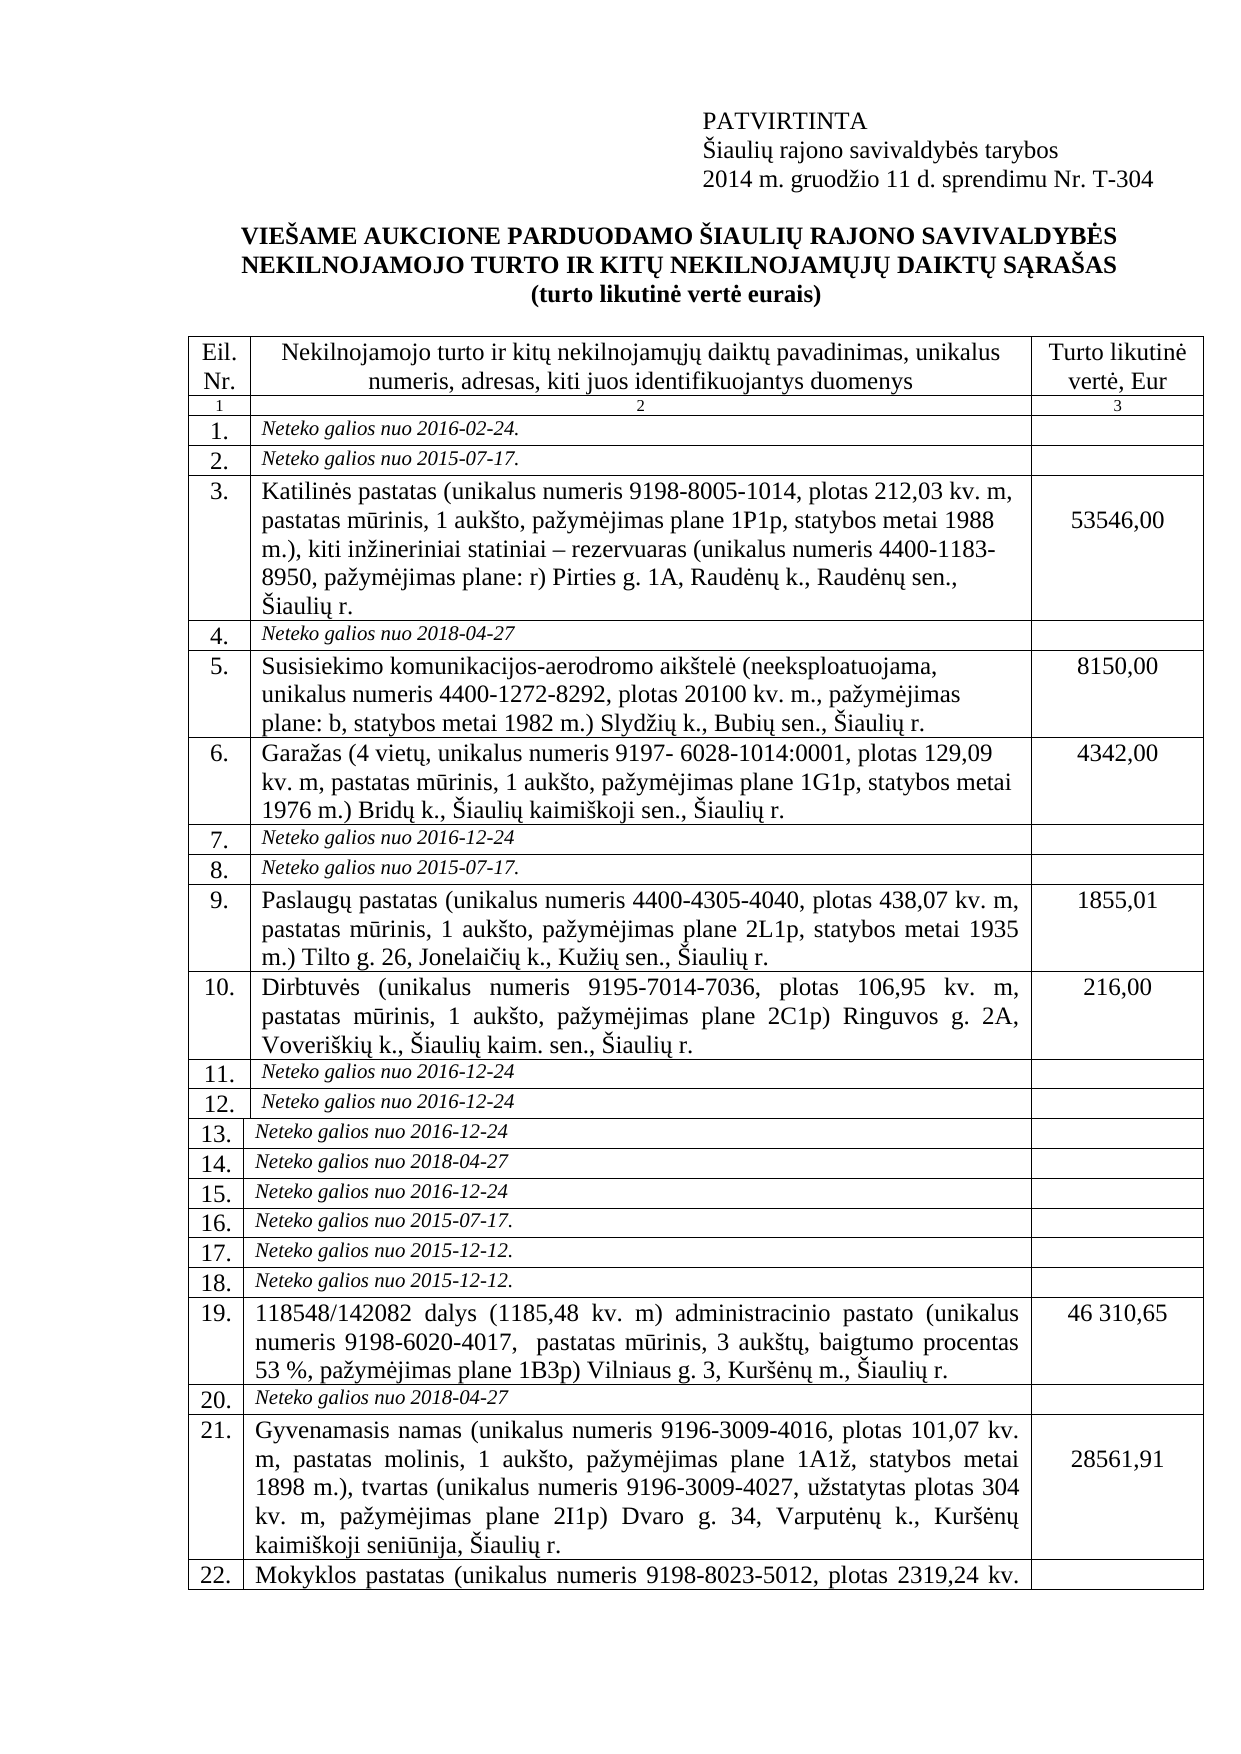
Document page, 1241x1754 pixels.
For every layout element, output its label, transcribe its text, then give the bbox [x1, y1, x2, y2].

table_cell 1855,01 [1032, 885, 1203, 971]
table_cell Neteko galios nuo 2015-07-17. [251, 446, 1031, 475]
table_cell [1032, 621, 1203, 650]
table_cell 9. [189, 885, 250, 971]
text 2014 m. gruodžio 11 d. sprendimu Nr. T-304 [702, 164, 1181, 192]
table_cell 46 310,65 [1032, 1298, 1203, 1384]
table_cell [1032, 1238, 1203, 1267]
table_cell Neteko galios nuo 2016-02-24. [251, 416, 1031, 445]
table_cell Neteko galios nuo 2018-04-27 [244, 1149, 1031, 1178]
table_cell [1032, 1089, 1203, 1118]
table_cell 17. [189, 1238, 243, 1267]
table_cell 22. [189, 1560, 243, 1588]
table_cell Neteko galios nuo 2016-12-24 [251, 825, 1031, 854]
table_cell Mokyklos pastatas (unikalus numeris 9198-8023-5012, plotas 2319,24 kv. [244, 1560, 1031, 1588]
table_cell 19. [189, 1298, 243, 1384]
table_cell [1032, 446, 1203, 475]
table_cell Neteko galios nuo 2015-07-17. [251, 855, 1031, 884]
table_cell [1032, 825, 1203, 854]
table_cell 1. [189, 416, 250, 445]
table_cell 4342,00 [1032, 738, 1203, 824]
table_cell [1032, 1119, 1203, 1148]
table_cell Susisiekimo komunikacijos-aerodromo aikštelė (neeksploatuojama, unikalus numeris 4400-1272-8292, plotas 20100 kv. m., pažymėjimas plane: b, statybos metai 1982 m.) Slydžių k., Bubių sen., Šiaulių r. [251, 651, 1031, 737]
table_cell 8150,00 [1032, 651, 1203, 737]
table_cell Gyvenamasis namas (unikalus numeris 9196-3009-4016, plotas 101,07 kv. m, pastatas molinis, 1 aukšto, pažymėjimas plane 1A1ž, statybos metai 1898 m.), tvartas (unikalus numeris 9196-3009-4027, užstatytas plotas 304 kv. m, pažymėjimas plane 2I1p) Dvaro g. 34, Varputėnų k., Kuršėnų kaimiškoji seniūnija, Šiaulių r. [244, 1415, 1031, 1559]
table_header Eil. Nr. [189, 337, 250, 395]
table_cell 28561,91 [1032, 1415, 1203, 1559]
table_cell 16. [189, 1209, 243, 1237]
table_cell Neteko galios nuo 2015-12-12. [244, 1268, 1031, 1297]
table_cell [1032, 1268, 1203, 1297]
table_cell Neteko galios nuo 2015-12-12. [244, 1238, 1031, 1267]
table_cell 216,00 [1032, 972, 1203, 1058]
table_cell [1032, 855, 1203, 884]
table_cell [1032, 1149, 1203, 1178]
table_cell 53546,00 [1032, 476, 1203, 620]
text Šiaulių rajono savivaldybės tarybos [177, 135, 1181, 164]
table_cell Neteko galios nuo 2016-12-24 [251, 1060, 1031, 1088]
text VIEŠAME AUKCIONE PARDUODAMO ŠIAULIŲ RAJONO SAVIVALDYBĖS NEKILNOJAMOJO TURTO IR KITŲ NEKILNOJAMŲJŲ DAIKTŲ SĄRAŠAS [177, 221, 1181, 279]
table_cell Neteko galios nuo 2016-12-24 [244, 1119, 1031, 1148]
table_header Nekilnojamojo turto ir kitų nekilnojamųjų daiktų pavadinimas, unikalus numeris, adresas, kiti juos identifikuojantys duomenys [251, 337, 1031, 395]
table_cell Paslaugų pastatas (unikalus numeris 4400-4305-4040, plotas 438,07 kv. m, pastatas mūrinis, 1 aukšto, pažymėjimas plane 2L1p, statybos metai 1935 m.) Tilto g. 26, Jonelaičių k., Kužių sen., Šiaulių r. [251, 885, 1031, 971]
table_cell 12. [189, 1089, 250, 1118]
table_cell 10. [189, 972, 250, 1058]
table_cell 118548/142082 dalys (1185,48 kv. m) administracinio pastato (unikalus numeris 9198-6020-4017, pastatas mūrinis, 3 aukštų, baigtumo procentas 53 %, pažymėjimas plane 1B3p) Vilniaus g. 3, Kuršėnų m., Šiaulių r. [244, 1298, 1031, 1384]
table_cell Garažas (4 vietų, unikalus numeris 9197- 6028-1014:0001, plotas 129,09 kv. m, pastatas mūrinis, 1 aukšto, pažymėjimas plane 1G1p, statybos metai 1976 m.) Bridų k., Šiaulių kaimiškoji sen., Šiaulių r. [251, 738, 1031, 824]
table_cell 3. [189, 476, 250, 620]
table_cell [1032, 416, 1203, 445]
table_cell 21. [189, 1415, 243, 1559]
table_cell 3 [1032, 396, 1203, 415]
table_cell 7. [189, 825, 250, 854]
table_cell 13. [189, 1119, 243, 1148]
table_cell 5. [189, 651, 250, 737]
table_cell [1032, 1209, 1203, 1237]
table_cell Neteko galios nuo 2015-07-17. [244, 1209, 1031, 1237]
table_cell Neteko galios nuo 2016-12-24 [244, 1179, 1031, 1207]
table_cell 18. [189, 1268, 243, 1297]
table_cell Neteko galios nuo 2018-04-27 [244, 1385, 1031, 1414]
table_cell 4. [189, 621, 250, 650]
text PATVIRTINTA [177, 106, 1181, 135]
table_cell 11. [189, 1060, 250, 1088]
table_cell 6. [189, 738, 250, 824]
table_cell Neteko galios nuo 2018-04-27 [251, 621, 1031, 650]
table_cell 1 [189, 396, 250, 415]
table_cell Neteko galios nuo 2016-12-24 [251, 1089, 1031, 1118]
table_cell Dirbtuvės (unikalus numeris 9195-7014-7036, plotas 106,95 kv. m, pastatas mūrinis, 1 aukšto, pažymėjimas plane 2C1p) Ringuvos g. 2A, Voveriškių k., Šiaulių kaim. sen., Šiaulių r. [251, 972, 1031, 1058]
table_cell [1032, 1179, 1203, 1207]
table_header Turto likutinė vertė, Eur [1032, 337, 1203, 395]
table_cell [1032, 1060, 1203, 1088]
table_cell 14. [189, 1149, 243, 1178]
table_cell 8. [189, 855, 250, 884]
table_cell Katilinės pastatas (unikalus numeris 9198-8005-1014, plotas 212,03 kv. m, pastatas mūrinis, 1 aukšto, pažymėjimas plane 1P1p, statybos metai 1988 m.), kiti inžineriniai statiniai – rezervuaras (unikalus numeris 4400-1183-8950, pažymėjimas plane: r) Pirties g. 1A, Raudėnų k., Raudėnų sen., Šiaulių r. [251, 476, 1031, 620]
table_cell 2. [189, 446, 250, 475]
table_cell 15. [189, 1179, 243, 1207]
table_cell [1032, 1560, 1203, 1588]
table_cell 2 [251, 396, 1031, 415]
table_cell [1032, 1385, 1203, 1414]
text (turto likutinė vertė eurais) [177, 279, 1181, 307]
table_cell 20. [189, 1385, 243, 1414]
